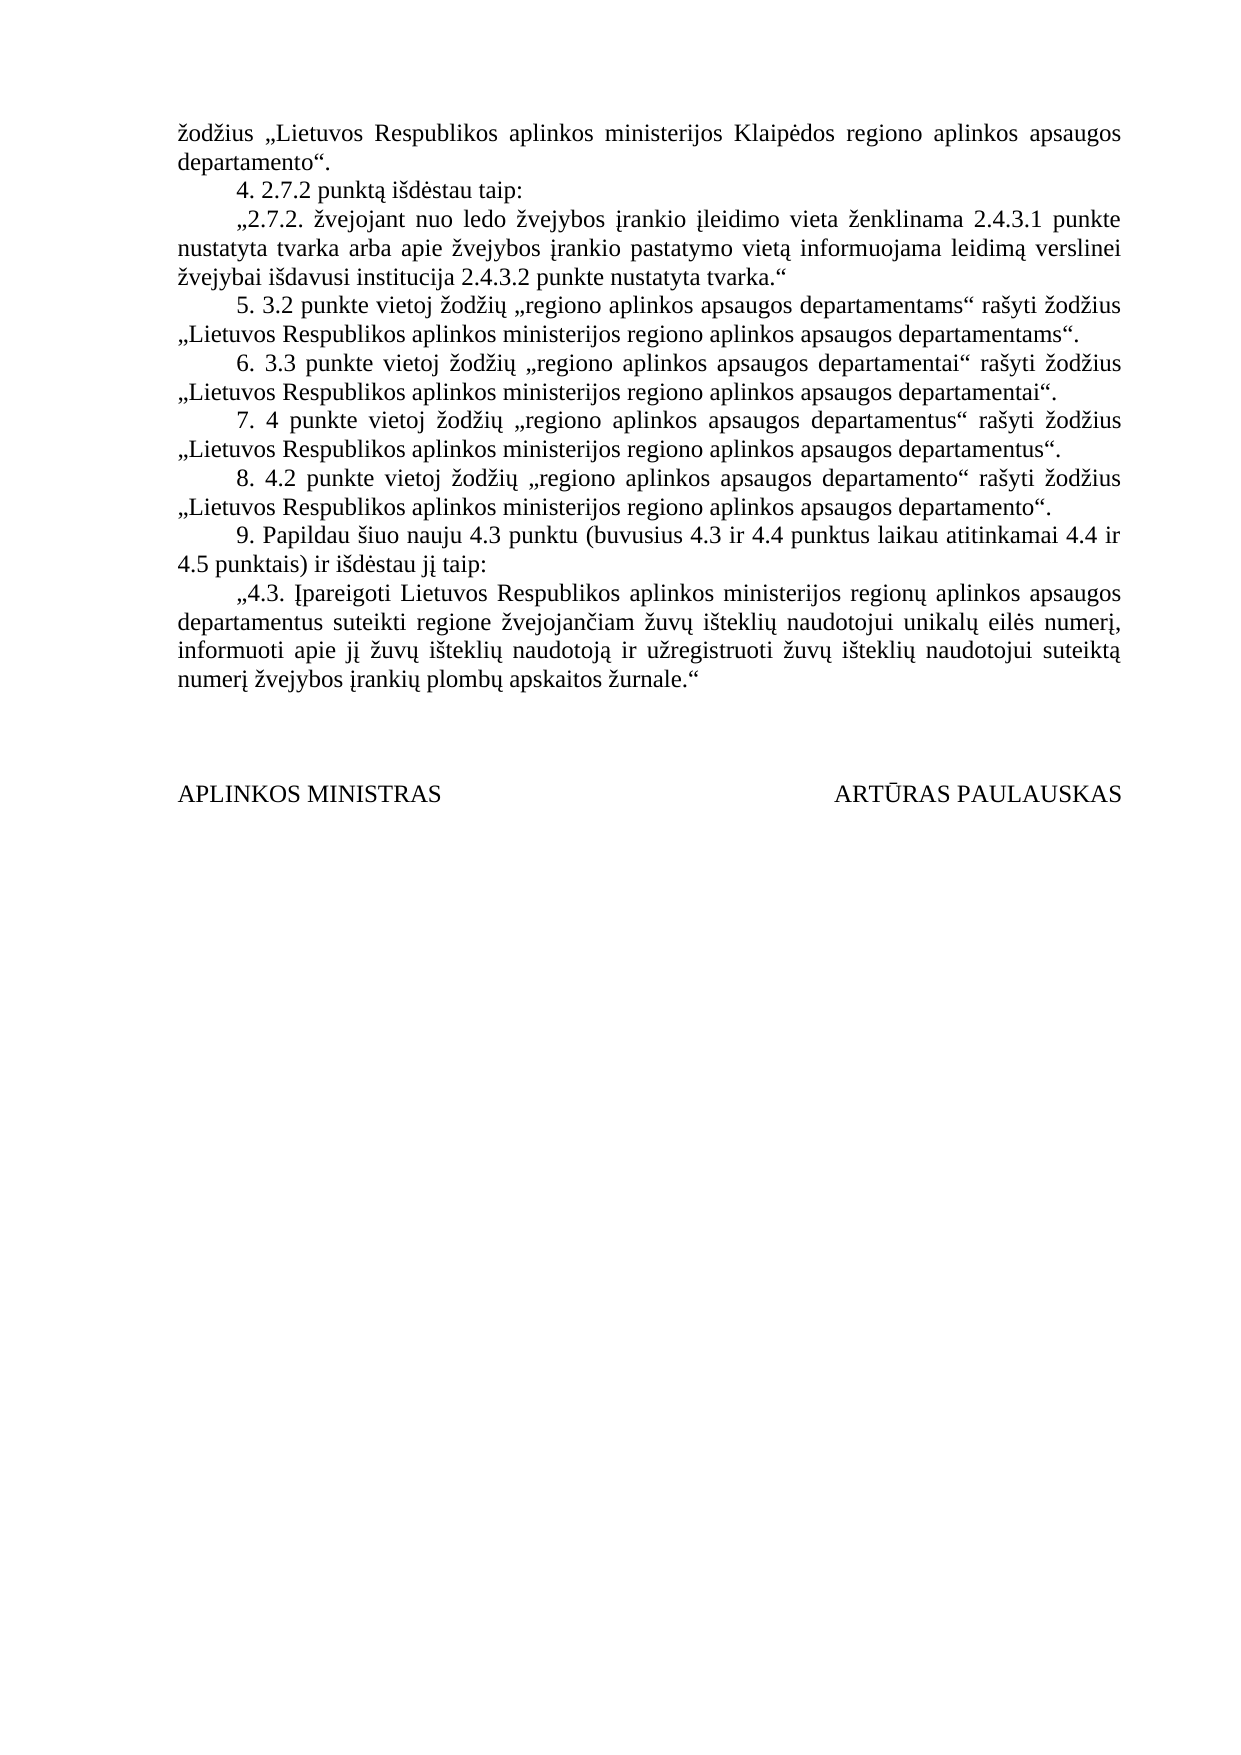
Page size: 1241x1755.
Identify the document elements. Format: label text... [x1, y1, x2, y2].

text 5. 3.2 punkte vietoj žodžių „regiono aplinkos apsaugos departamentams“ rašyti žodžius „Lietuvos Respublikos aplinkos ministerijos regiono aplinkos apsaugos departamentams“. [177, 291, 1122, 348]
text 4. 2.7.2 punktą išdėstau taip: [177, 176, 1122, 204]
text „2.7.2. žvejojant nuo ledo žvejybos įrankio įleidimo vieta ženklinama 2.4.3.1 punkte nustatyta tvarka arba apie žvejybos įrankio pastatymo vietą informuojama leidimą verslinei žvejybai išdavusi institucija 2.4.3.2 punkte nustatyta tvarka.“ [177, 204, 1122, 291]
text 6. 3.3 punkte vietoj žodžių „regiono aplinkos apsaugos departamentai“ rašyti žodžius „Lietuvos Respublikos aplinkos ministerijos regiono aplinkos apsaugos departamentai“. [177, 348, 1122, 406]
text 7. 4 punkte vietoj žodžių „regiono aplinkos apsaugos departamentus“ rašyti žodžius „Lietuvos Respublikos aplinkos ministerijos regiono aplinkos apsaugos departamentus“. [177, 406, 1122, 463]
text žodžius „Lietuvos Respublikos aplinkos ministerijos Klaipėdos regiono aplinkos apsaugos departamento“. [177, 118, 1122, 176]
text 8. 4.2 punkte vietoj žodžių „regiono aplinkos apsaugos departamento“ rašyti žodžius „Lietuvos Respublikos aplinkos ministerijos regiono aplinkos apsaugos departamento“. [177, 463, 1122, 521]
text APLINKOS MINISTRAS ARTŪRAS PAULAUSKAS [177, 779, 1122, 808]
text „4.3. Įpareigoti Lietuvos Respublikos aplinkos ministerijos regionų aplinkos apsaugos departamentus suteikti regione žvejojančiam žuvų išteklių naudotojui unikalų eilės numerį, informuoti apie jį žuvų išteklių naudotoją ir užregistruoti žuvų išteklių naudotojui suteiktą numerį žvejybos įrankių plombų apskaitos žurnale.“ [177, 578, 1122, 693]
text 9. Papildau šiuo nauju 4.3 punktu (buvusius 4.3 ir 4.4 punktus laikau atitinkamai 4.4 ir 4.5 punktais) ir išdėstau jį taip: [177, 521, 1122, 578]
